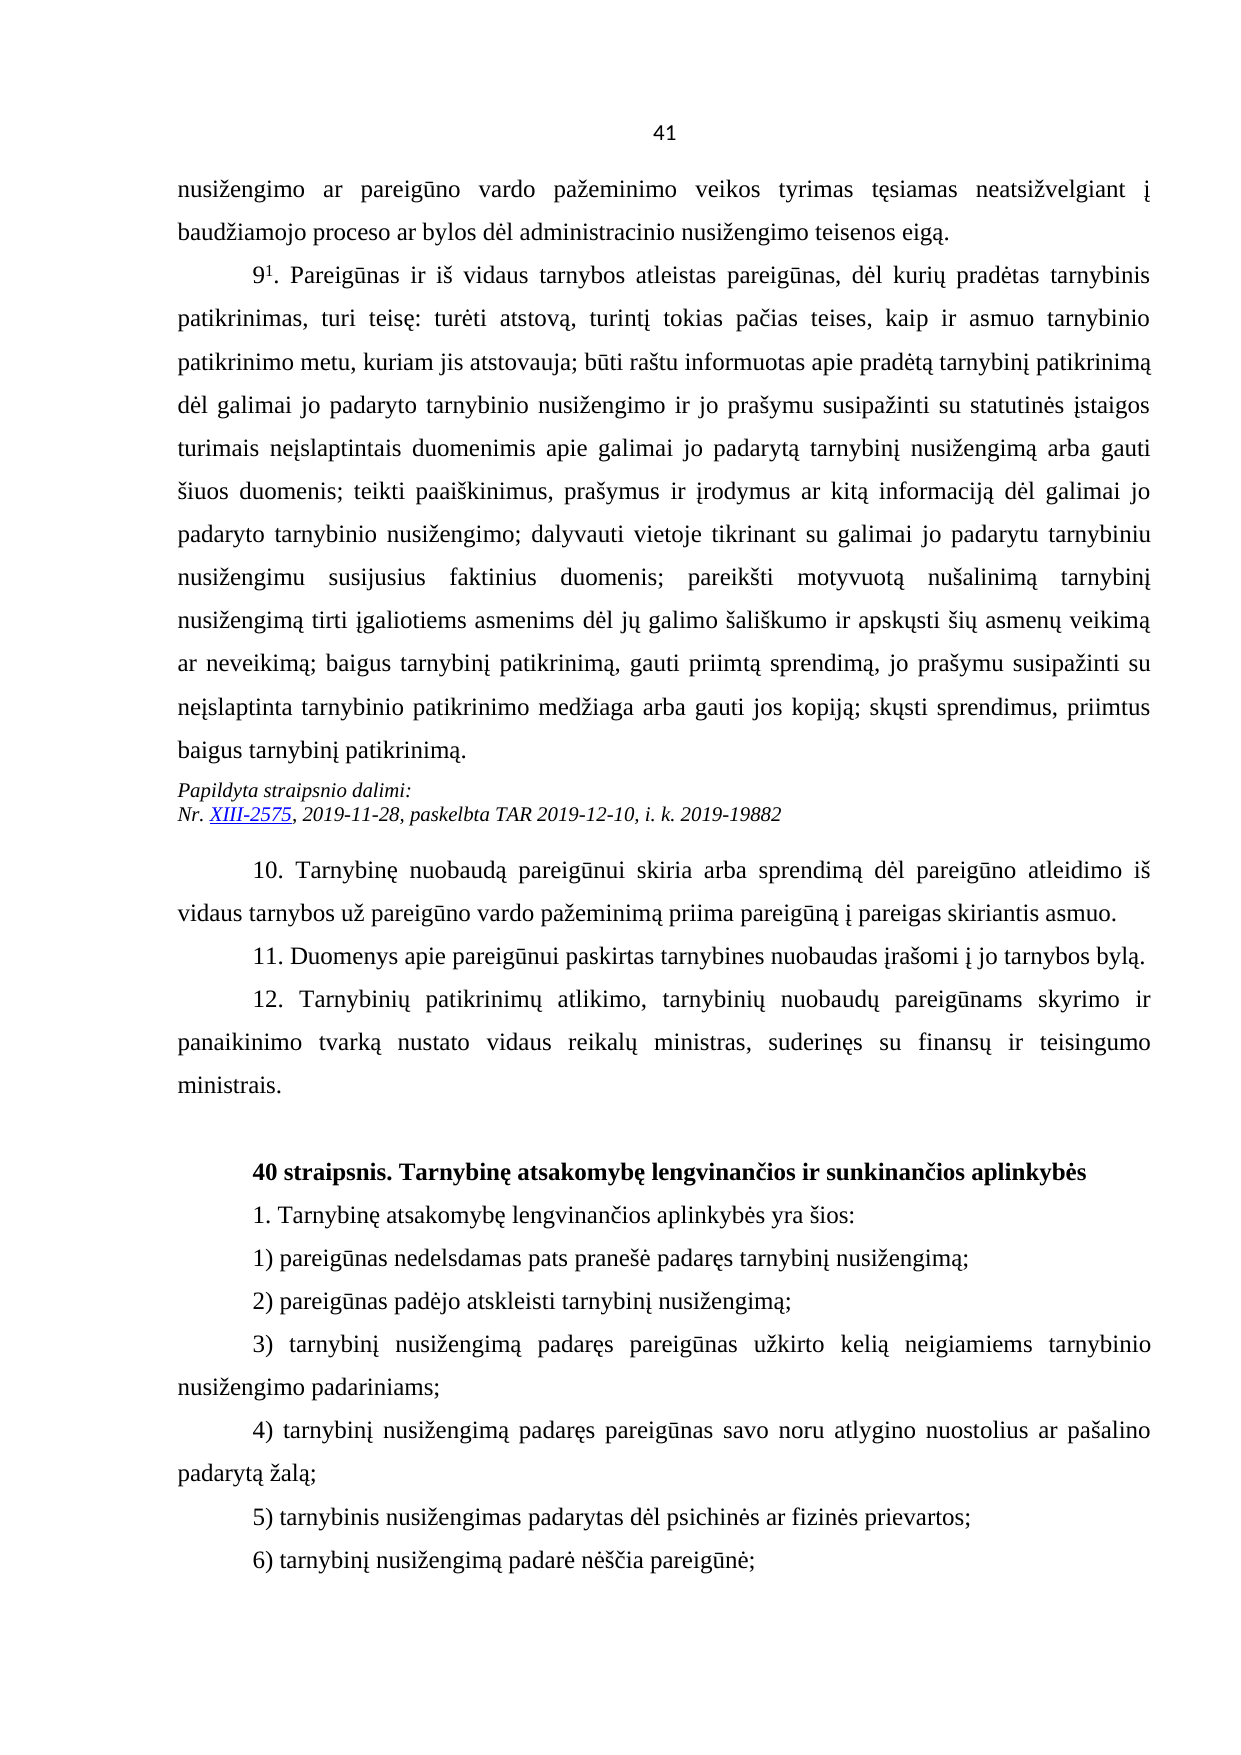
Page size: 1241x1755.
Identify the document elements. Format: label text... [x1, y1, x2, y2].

text 91. Pareigūnas ir iš vidaus tarnybos atleistas pareigūnas, dėl kurių pradėtas tarnybinis patikrinimas, turi teisę: turėti atstovą, turintį tokias pačias teises, kaip ir asmuo tarnybinio patikrinimo metu, kuriam jis atstovauja; būti raštu informuotas apie pradėtą tarnybinį patikrinimą dėl galimai jo padaryto tarnybinio nusižengimo ir jo prašymu susipažinti su statutinės įstaigos turimais neįslaptintais duomenimis apie galimai jo padarytą tarnybinį nusižengimą arba gauti šiuos duomenis; teikti paaiškinimus, prašymus ir įrodymus ar kitą informaciją dėl galimai jo padaryto tarnybinio nusižengimo; dalyvauti vietoje tikrinant su galimai jo padarytu tarnybiniu nusižengimu susijusius faktinius duomenis; pareikšti motyvuotą nušalinimą tarnybinį nusižengimą tirti įgaliotiems asmenims dėl jų galimo šališkumo ir apskųsti šių asmenų veikimą ar neveikimą; baigus tarnybinį patikrinimą, gauti priimtą sprendimą, jo prašymu susipažinti su neįslaptinta tarnybinio patikrinimo medžiaga arba gauti jos kopiją; skųsti sprendimus, priimtus baigus tarnybinį patikrinimą. [177, 260, 1152, 763]
text 1. Tarnybinę atsakomybę lengvinančios aplinkybės yra šios: [177, 1200, 1152, 1228]
text Papildyta straipsnio dalimi: [177, 778, 1152, 802]
text 3) tarnybinį nusižengimą padaręs pareigūnas užkirto kelią neigiamiems tarnybinio nusižengimo padariniams; [177, 1329, 1152, 1401]
text 4) tarnybinį nusižengimą padaręs pareigūnas savo noru atlygino nuostolius ar pašalino padarytą žalą; [177, 1415, 1152, 1487]
text nusižengimo ar pareigūno vardo pažeminimo veikos tyrimas tęsiamas neatsižvelgiant į baudžiamojo proceso ar bylos dėl administracinio nusižengimo teisenos eigą. [177, 174, 1152, 246]
text 12. Tarnybinių patikrinimų atlikimo, tarnybinių nuobaudų pareigūnams skyrimo ir panaikinimo tvarką nustato vidaus reikalų ministras, suderinęs su finansų ir teisingumo ministrais. [177, 984, 1152, 1099]
text 40 straipsnis. Tarnybinę atsakomybę lengvinančios ir sunkinančios aplinkybės [177, 1157, 1152, 1185]
text 1) pareigūnas nedelsdamas pats pranešė padaręs tarnybinį nusižengimą; [177, 1243, 1152, 1272]
text 5) tarnybinis nusižengimas padarytas dėl psichinės ar fizinės prievartos; [177, 1502, 1152, 1530]
text Nr. XIII-2575, 2019-11-28, paskelbta TAR 2019-12-10, i. k. 2019-19882 [177, 802, 1152, 826]
text 11. Duomenys apie pareigūnui paskirtas tarnybines nuobaudas įrašomi į jo tarnybos bylą. [177, 941, 1152, 970]
text 10. Tarnybinę nuobaudą pareigūnui skiria arba sprendimą dėl pareigūno atleidimo iš vidaus tarnybos už pareigūno vardo pažeminimą priima pareigūną į pareigas skiriantis asmuo. [177, 855, 1152, 927]
text 2) pareigūnas padėjo atskleisti tarnybinį nusižengimą; [177, 1286, 1152, 1315]
text 6) tarnybinį nusižengimą padarė nėščia pareigūnė; [177, 1545, 1152, 1573]
